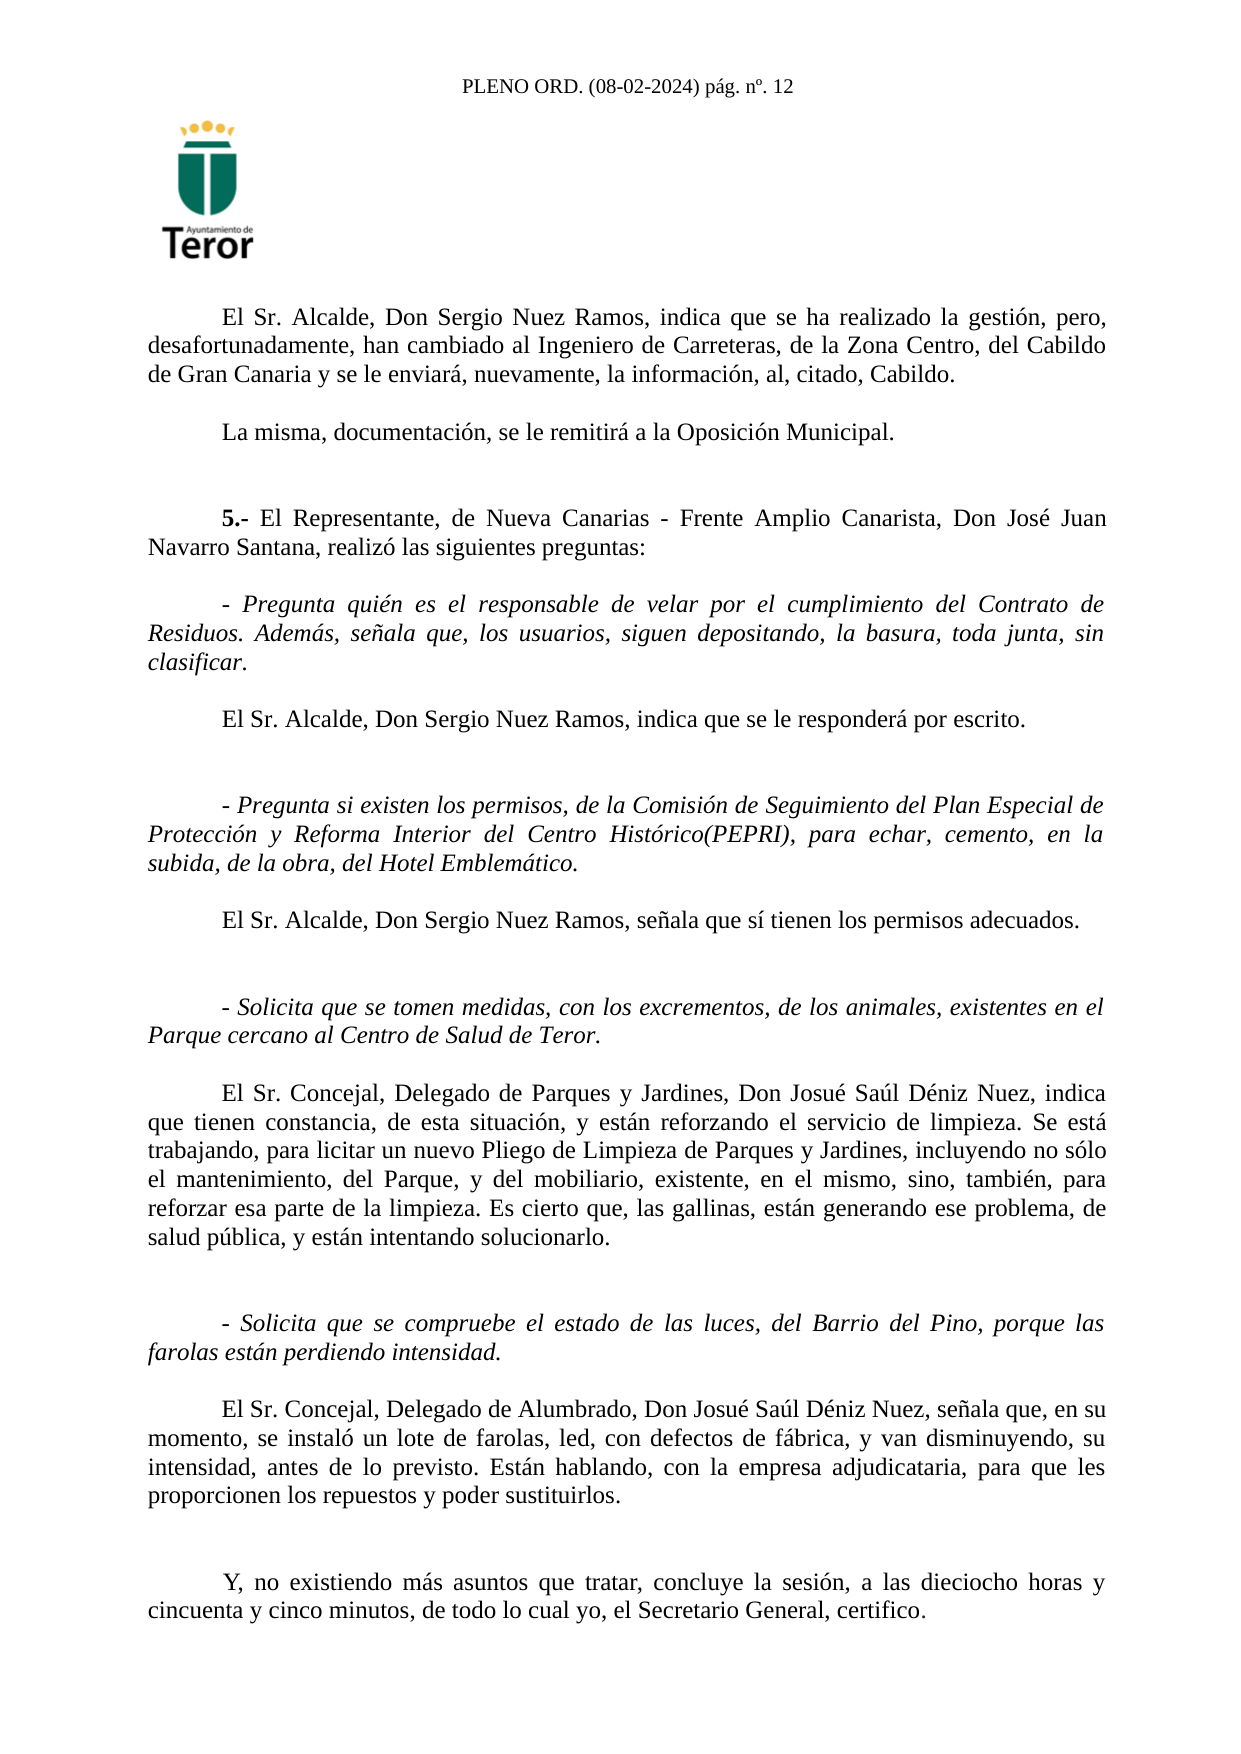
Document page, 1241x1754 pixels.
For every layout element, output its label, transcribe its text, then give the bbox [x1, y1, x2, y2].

text 5.- El Representante, de Nueva Canarias - Frente Amplio Canarista, Don José Juan Navarro Santana, realizó las siguientes preguntas: [148, 503, 1107, 561]
text El Sr. Alcalde, Don Sergio Nuez Ramos, indica que se le responderá por escrito. [148, 704, 1107, 733]
text - Solicita que se tomen medidas, con los excrementos, de los animales, existentes en el Parque cercano al Centro de Salud de Teror. [148, 992, 1107, 1049]
text El Sr. Alcalde, Don Sergio Nuez Ramos, indica que se ha realizado la gestión, pero, desafortunadamente, han cambiado al Ingeniero de Carreteras, de la Zona Centro, del Cabildo de Gran Canaria y se le enviará, nuevamente, la información, al, citado, Cabildo. [148, 302, 1107, 388]
text - Pregunta quién es el responsable de velar por el cumplimiento del Contrato de Residuos. Además, señala que, los usuarios, siguen depositando, la basura, toda junta, sin clasificar. [148, 589, 1107, 676]
text El Sr. Concejal, Delegado de Alumbrado, Don Josué Saúl Déniz Nuez, señala que, en su momento, se instaló un lote de farolas, led, con defectos de fábrica, y van disminuyendo, su intensidad, antes de lo previsto. Están hablando, con la empresa adjudicataria, para que les proporcionen los repuestos y poder sustituirlos. [148, 1394, 1107, 1509]
text La misma, documentación, se le remitirá a la Oposición Municipal. [148, 417, 1107, 446]
text Y, no existiendo más asuntos que tratar, concluye la sesión, a las dieciocho horas y cincuenta y cinco minutos, de todo lo cual yo, el Secretario General, certifico. [148, 1567, 1107, 1624]
text - Solicita que se compruebe el estado de las luces, del Barrio del Pino, porque las farolas están perdiendo intensidad. [148, 1308, 1107, 1366]
text - Pregunta si existen los permisos, de la Comisión de Seguimiento del Plan Especial de Protección y Reforma Interior del Centro Histórico(PEPRI), para echar, cemento, en la subida, de la obra, del Hotel Emblemático. [148, 791, 1107, 877]
text El Sr. Concejal, Delegado de Parques y Jardines, Don Josué Saúl Déniz Nuez, indica que tienen constancia, de esta situación, y están reforzando el servicio de limpieza. Se está trabajando, para licitar un nuevo Pliego de Limpieza de Parques y Jardines, incluyendo no sólo el mantenimiento, del Parque, y del mobiliario, existente, en el mismo, sino, también, para reforzar esa parte de la limpieza. Es cierto que, las gallinas, están generando ese problema, de salud pública, y están intentando solucionarlo. [148, 1078, 1107, 1251]
text El Sr. Alcalde, Don Sergio Nuez Ramos, señala que sí tienen los permisos adecuados. [148, 906, 1107, 934]
